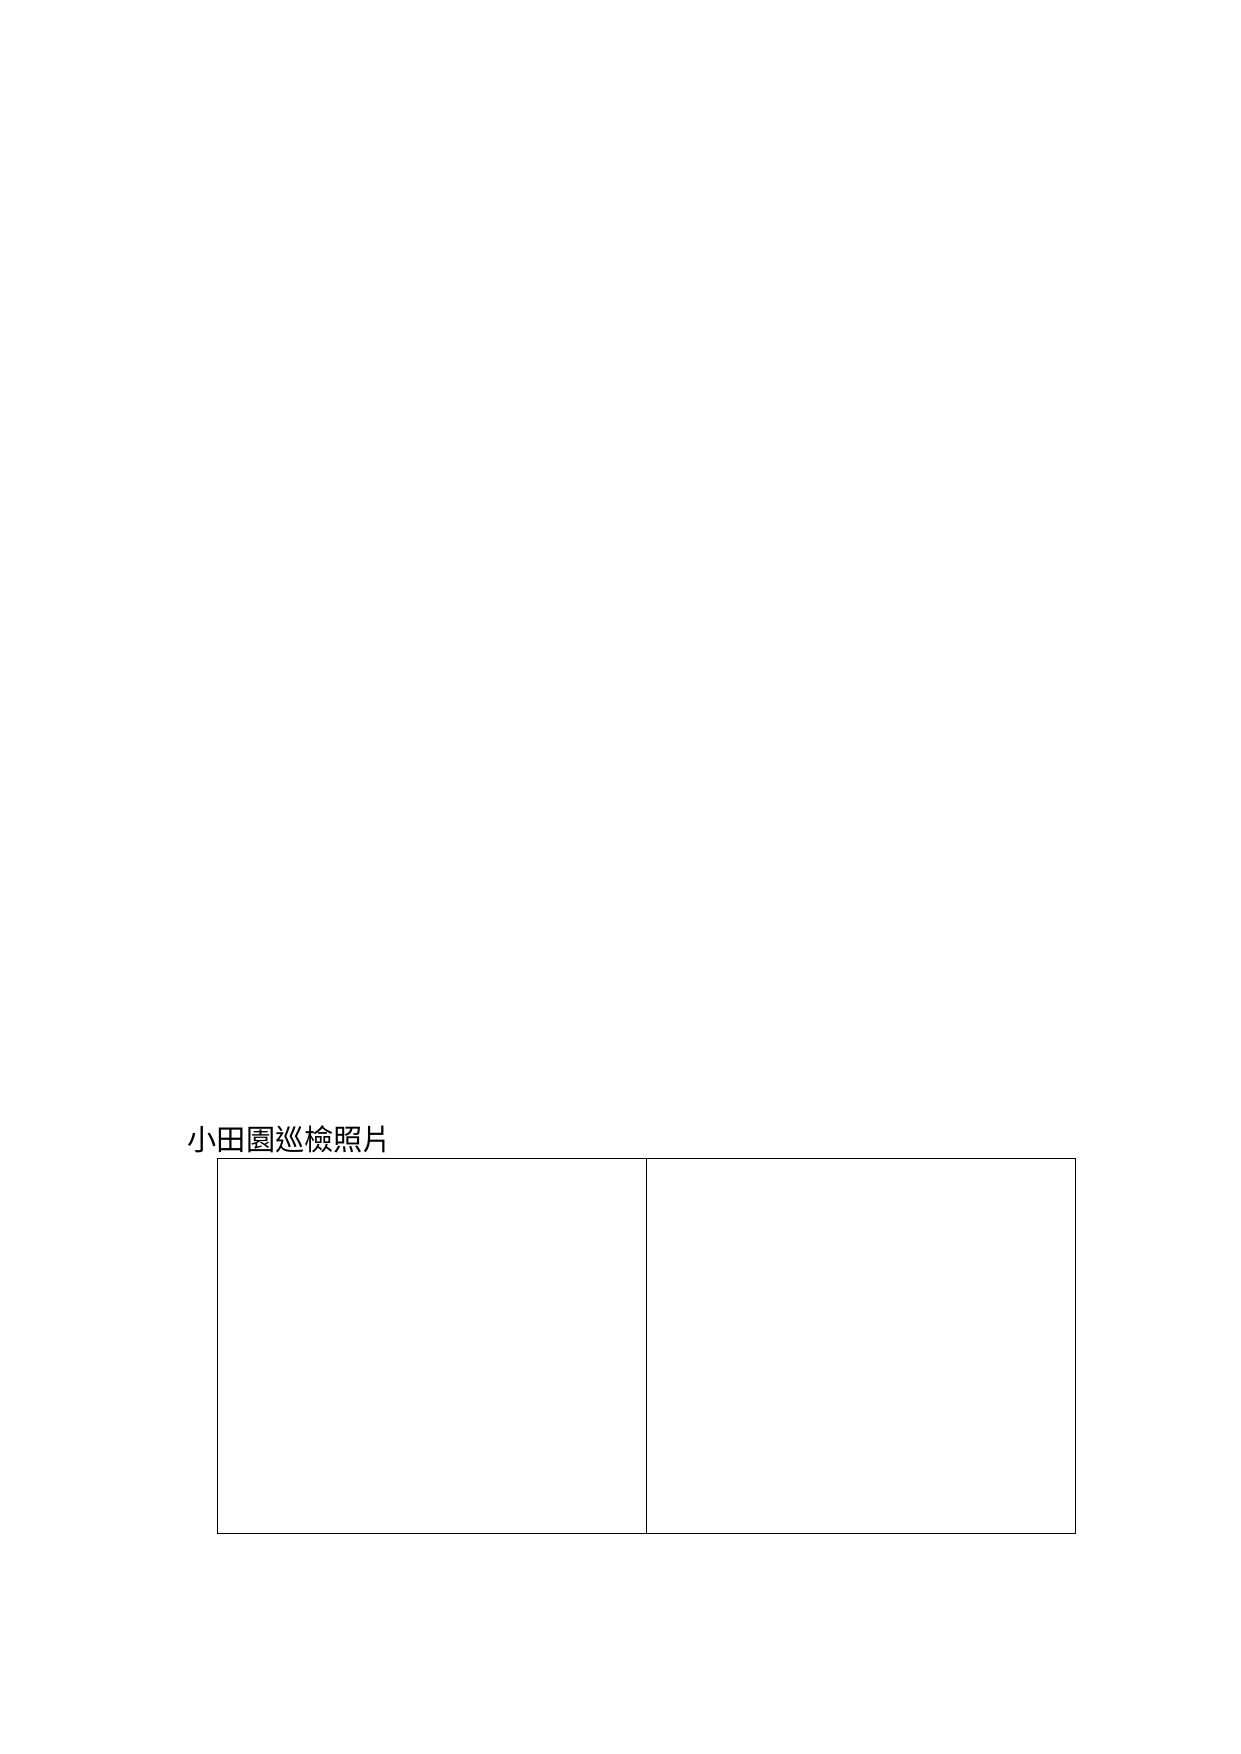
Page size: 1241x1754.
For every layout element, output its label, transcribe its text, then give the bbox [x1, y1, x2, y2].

table_header [647, 1159, 1075, 1533]
table_header [218, 1159, 646, 1533]
text 小田園巡檢照片 [187, 1096, 1053, 1158]
